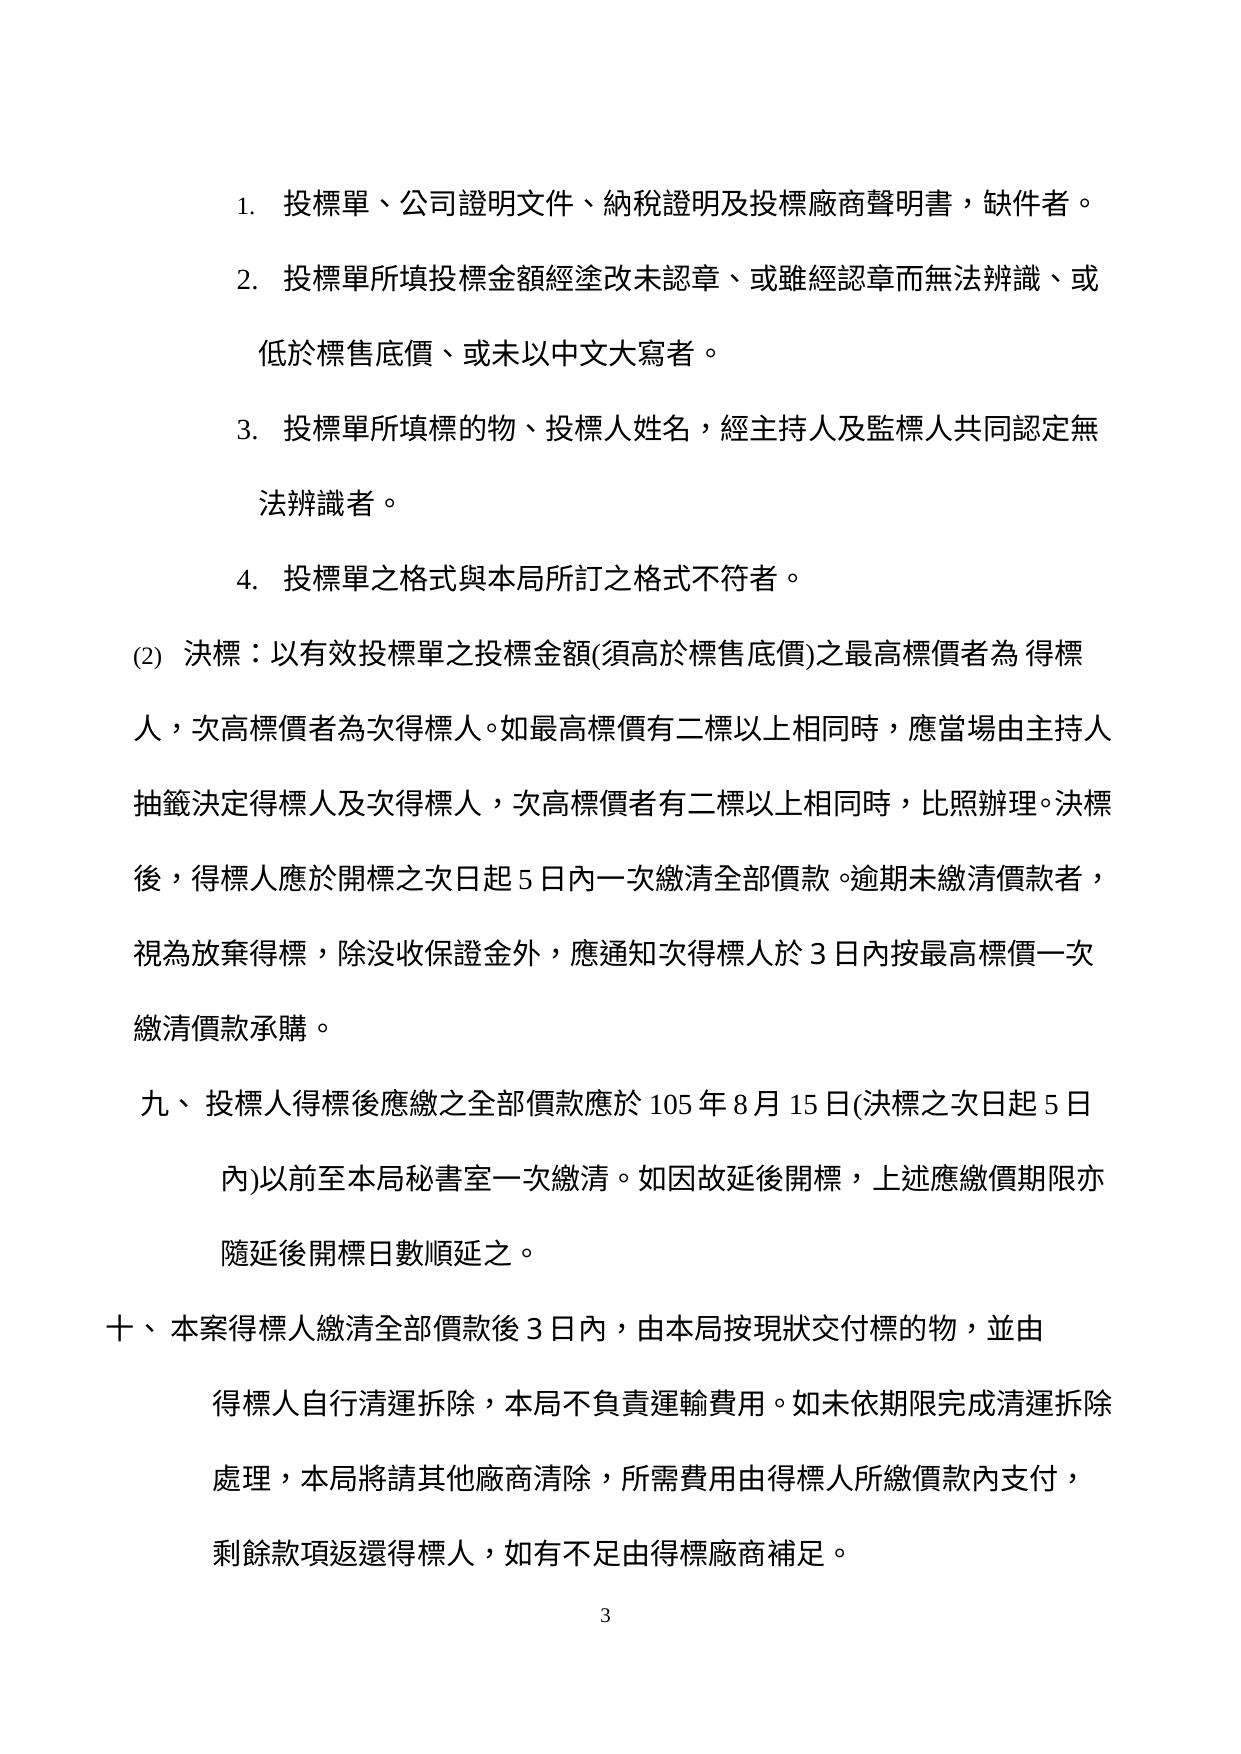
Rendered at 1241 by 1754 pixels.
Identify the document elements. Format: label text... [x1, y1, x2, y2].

text 得標人自行清運拆除，本局不負責運輸費用。如未依期限完成清運拆除處理，本局將請其他廠商清除，所需費用由得標人所繳價款內支付，剩餘款項返還得標人，如有不足由得標廠商補足。 [213, 1364, 1113, 1589]
text 九、 投標人得標後應繳之全部價款應於105年8月15日(決標之次日起 5日內)以前至本局秘書室一次繳清。如因故延後開標，上述應繳價期限亦隨延後開標日數順延之。 [133, 1064, 1113, 1289]
list 投標單所填標的物、投標人姓名，經主持人及監標人共同認定無 [213, 389, 1113, 464]
list 投標單所填投標金額經塗改未認章、或雖經認章而無法辨識、或 [213, 239, 1113, 314]
list 決標：以有效投標單之投標金額(須高於標售底價)之最高標價者為 得標人，次高標價者為次得標人。如最高標價有二標以上相同時，應當場由主持人抽籤決定得標人及次得標人，次高標價者有二標以上相同時，比照辦理。決標後，得標人應於開標之次日起5日內一次繳清全部價款。逾期未繳清價款者，視為放棄得標，除没收保證金外，應通知次得標人於3日內按最高標價一次繳清價款承購。 [133, 614, 1113, 1064]
list 投標單之格式與本局所訂之格式不符者。 [213, 539, 1113, 614]
text 法辨識者。 [236, 464, 1113, 539]
text 低於標售底價、或未以中文大寫者。 [236, 314, 1113, 389]
list 投標單、公司證明文件、納稅證明及投標廠商聲明書，缺件者。 [213, 164, 1113, 239]
text 十、 本案得標人繳清全部價款後3日內，由本局按現狀交付標的物，並由 [75, 1289, 1113, 1364]
